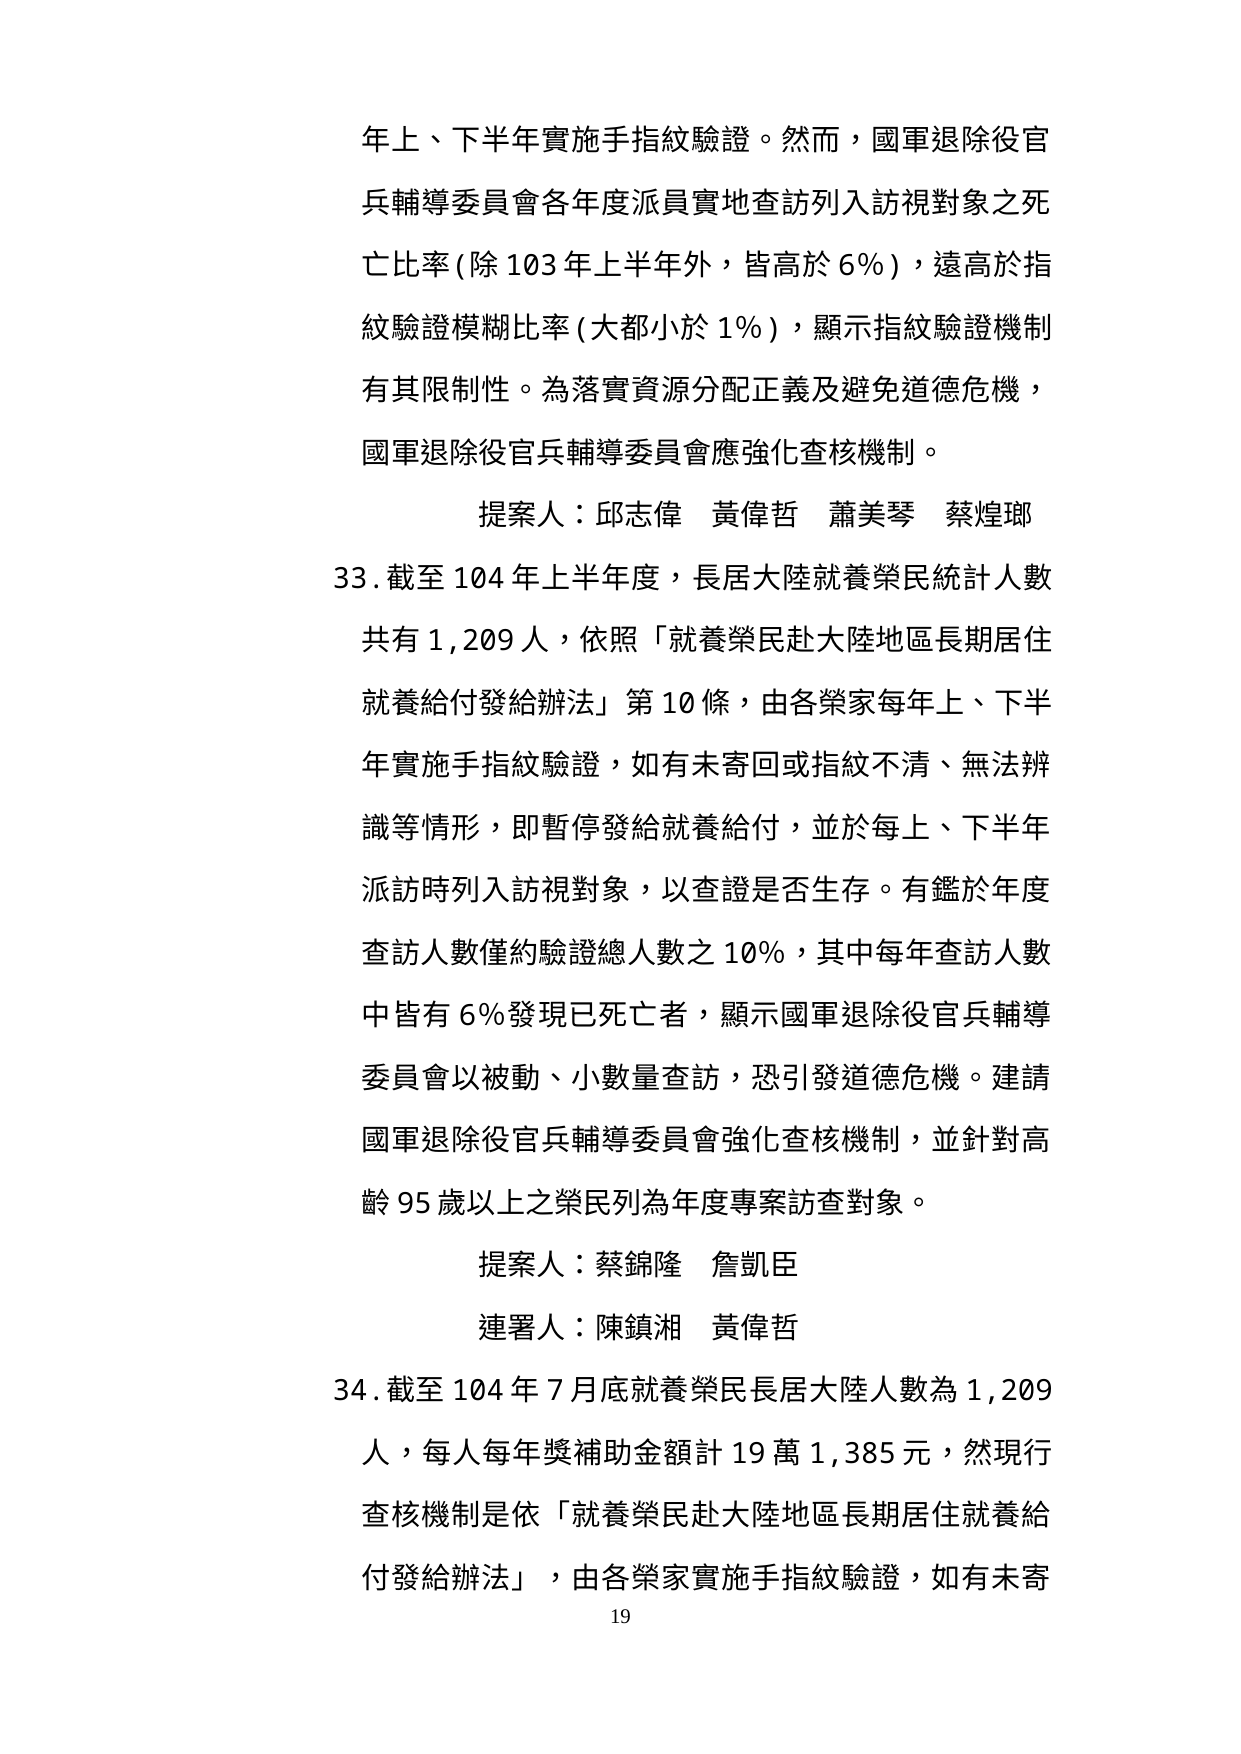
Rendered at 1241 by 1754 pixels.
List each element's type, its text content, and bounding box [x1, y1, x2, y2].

text 33.截至104年上半年度，長居大陸就養榮民統計人數共有1,209人，依照「就養榮民赴大陸地區長期居住就養給付發給辦法」第10條，由各榮家每年上、下半年實施手指紋驗證，如有未寄回或指紋不清、無法辨識等情形，即暫停發給就養給付，並於每上、下半年派訪時列入訪視對象，以查證是否生存。有鑑於年度查訪人數僅約驗證總人數之10％，其中每年查訪人數中皆有6％發現已死亡者，顯示國軍退除役官兵輔導委員會以被動、小數量查訪，恐引發道德危機。建請國軍退除役官兵輔導委員會強化查核機制，並針對高齡95歲以上之榮民列為年度專案訪查對象。 [332, 534, 1053, 1221]
text 34.截至104年7月底就養榮民長居大陸人數為1,209人，每人每年獎補助金額計19萬1,385元，然現行查核機制是依「就養榮民赴大陸地區長期居住就養給付發給辦法」，由各榮家實施手指紋驗證，如有未寄 [332, 1346, 1053, 1596]
text 連署人：陳鎮湘 黃偉哲 [361, 1284, 1053, 1346]
text 提案人：邱志偉 黃偉哲 蕭美琴 蔡煌瑯 [361, 471, 1053, 534]
text 提案人：蔡錦隆 詹凱臣 [361, 1221, 1053, 1284]
text 年上、下半年實施手指紋驗證。然而，國軍退除役官兵輔導委員會各年度派員實地查訪列入訪視對象之死亡比率(除103年上半年外，皆高於6％)，遠高於指紋驗證模糊比率(大都小於1％)，顯示指紋驗證機制有其限制性。為落實資源分配正義及避免道德危機，國軍退除役官兵輔導委員會應強化查核機制。 [332, 96, 1053, 471]
